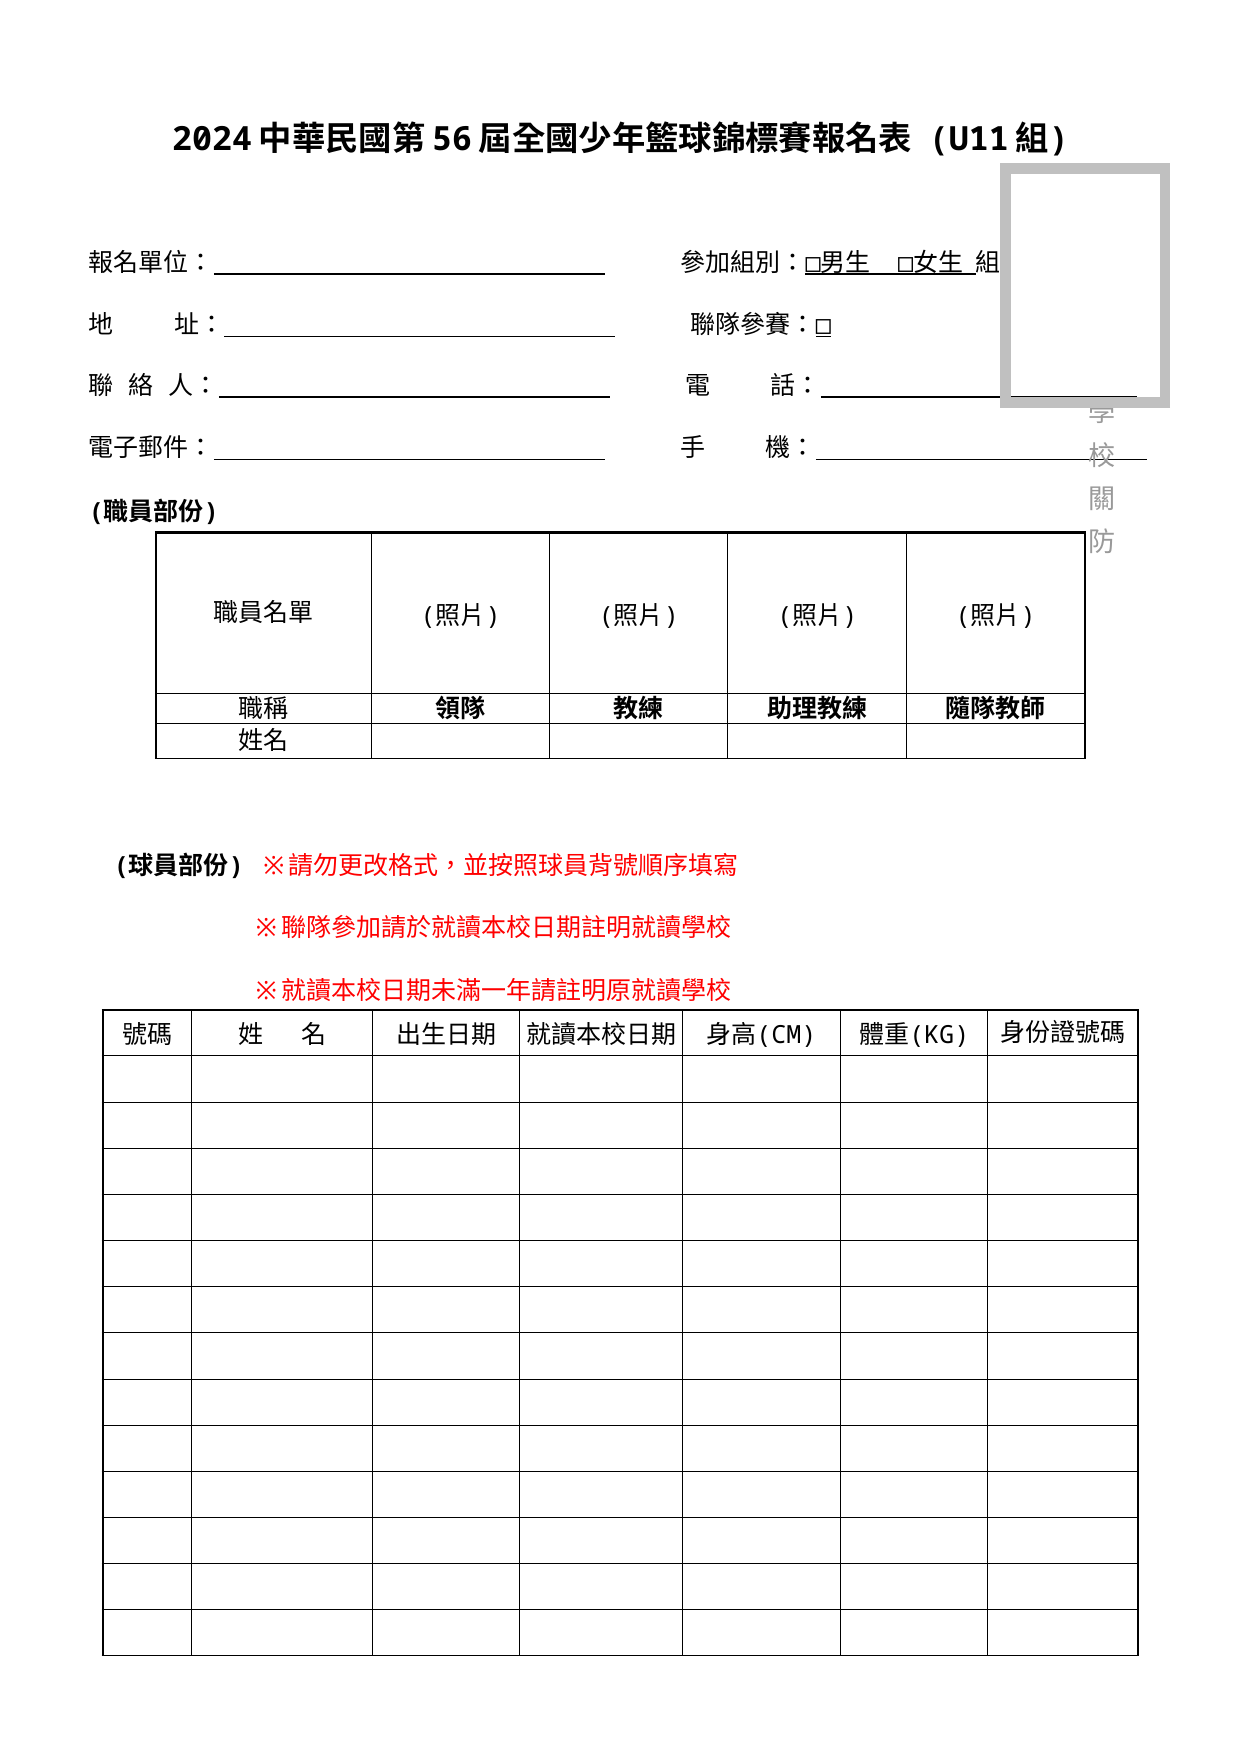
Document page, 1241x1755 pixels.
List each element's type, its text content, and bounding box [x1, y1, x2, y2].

table_header (照片) [372, 534, 549, 693]
table_cell [841, 1564, 987, 1609]
table_cell [988, 1518, 1137, 1563]
table_cell [520, 1380, 682, 1424]
table_cell [520, 1103, 682, 1148]
table_cell [520, 1287, 682, 1332]
table_cell [104, 1610, 191, 1655]
table_cell [841, 1103, 987, 1148]
table_cell [520, 1472, 682, 1517]
table_cell [373, 1195, 519, 1240]
table_cell 職稱 [157, 694, 371, 723]
table_cell [683, 1472, 840, 1517]
table_cell [192, 1056, 372, 1102]
table_cell [520, 1241, 682, 1286]
table_header 號碼 [104, 1011, 191, 1055]
table_cell [104, 1426, 191, 1471]
table_cell [373, 1056, 519, 1102]
table_cell [683, 1610, 840, 1655]
table_cell [373, 1472, 519, 1517]
text 地 址： 聯隊參賽：□ [89, 281, 1000, 344]
table_cell [373, 1241, 519, 1286]
table_cell [520, 1518, 682, 1563]
table_cell [373, 1149, 519, 1194]
text [1113, 281, 1152, 344]
table_cell [841, 1472, 987, 1517]
table_cell [192, 1241, 372, 1286]
table_cell [683, 1195, 840, 1240]
table_cell [104, 1195, 191, 1240]
table_cell [841, 1241, 987, 1286]
table_cell [841, 1380, 987, 1424]
text (職員部份) [89, 469, 1152, 531]
text [1011, 219, 1082, 281]
text ※就讀本校日期未滿一年請註明原就讀學校 [89, 947, 1152, 1009]
table_cell [104, 1472, 191, 1517]
table_cell [988, 1149, 1137, 1194]
table_cell [192, 1518, 372, 1563]
table_cell [988, 1564, 1137, 1609]
table_cell [192, 1287, 372, 1332]
table_cell [192, 1149, 372, 1194]
table_cell [104, 1333, 191, 1378]
table_cell [683, 1333, 840, 1378]
table_cell [520, 1564, 682, 1609]
table_cell [104, 1564, 191, 1609]
table_cell [841, 1518, 987, 1563]
table_header 職員名單 [157, 534, 371, 693]
table_cell [104, 1103, 191, 1148]
table_cell [520, 1195, 682, 1240]
text [1011, 344, 1152, 397]
table_cell [520, 1333, 682, 1378]
table_cell [988, 1195, 1137, 1240]
table_cell [192, 1472, 372, 1517]
table_cell [104, 1241, 191, 1286]
table_cell [373, 1333, 519, 1378]
table_header 身高(CM) [683, 1011, 840, 1055]
table_cell [104, 1518, 191, 1563]
table_cell [841, 1056, 987, 1102]
table_cell [841, 1149, 987, 1194]
table_cell [104, 1149, 191, 1194]
table_cell [192, 1610, 372, 1655]
table_cell [841, 1287, 987, 1332]
table_cell [683, 1241, 840, 1286]
table_cell [728, 724, 906, 758]
table_cell [683, 1380, 840, 1424]
table_cell [988, 1287, 1137, 1332]
text 學 校 關 防 [1082, 191, 1113, 380]
table_header 體重(KG) [841, 1011, 987, 1055]
table_cell [550, 724, 727, 758]
table_header 出生日期 [373, 1011, 519, 1055]
table_cell [988, 1103, 1137, 1148]
table_cell 姓名 [157, 724, 371, 758]
text ※聯隊參加請於就讀本校日期註明就讀學校 [89, 884, 1152, 947]
table_cell 隨隊教師 [907, 694, 1084, 723]
table_cell [988, 1426, 1137, 1471]
table_header (照片) [550, 534, 727, 693]
table_cell 助理教練 [728, 694, 906, 723]
table_cell [907, 724, 1084, 758]
table_cell [841, 1333, 987, 1378]
table_header (照片) [728, 534, 906, 693]
table_cell [373, 1103, 519, 1148]
table_cell [372, 724, 549, 758]
table_header 就讀本校日期 [520, 1011, 682, 1055]
table_cell [841, 1426, 987, 1471]
table_cell [988, 1241, 1137, 1286]
text (球員部份) ※請勿更改格式，並按照球員背號順序填寫 [89, 822, 1152, 884]
table_cell [373, 1380, 519, 1424]
table_cell [683, 1426, 840, 1471]
table_cell [373, 1610, 519, 1655]
table_cell [683, 1149, 840, 1194]
text 2024中華民國第56屆全國少年籃球錦標賽報名表 (U11組) [89, 94, 1152, 156]
table_cell 教練 [550, 694, 727, 723]
table_cell [192, 1564, 372, 1609]
table_cell 領隊 [372, 694, 549, 723]
text 報名單位： 參加組別：□男生 □女生 組 [89, 219, 1000, 281]
table_cell [192, 1426, 372, 1471]
table_cell [683, 1564, 840, 1609]
table_header (照片) [907, 534, 1084, 693]
table_cell [373, 1426, 519, 1471]
table_cell [841, 1610, 987, 1655]
table_cell [192, 1333, 372, 1378]
table_header 身份證號碼 [988, 1011, 1137, 1055]
table_cell [683, 1056, 840, 1102]
text 聯 絡 人： 電 話： [89, 344, 1000, 406]
table_cell [988, 1333, 1137, 1378]
table_header 姓 名 [192, 1011, 372, 1055]
table_cell [683, 1518, 840, 1563]
text [1113, 219, 1152, 281]
table_cell [683, 1287, 840, 1332]
table_cell [192, 1195, 372, 1240]
table_cell [192, 1103, 372, 1148]
table_cell [104, 1287, 191, 1332]
table_cell [104, 1380, 191, 1424]
table_cell [988, 1472, 1137, 1517]
text [1011, 281, 1082, 344]
table_cell [520, 1056, 682, 1102]
table_cell [520, 1610, 682, 1655]
table_cell [841, 1195, 987, 1240]
table_cell [192, 1380, 372, 1424]
table_cell [373, 1518, 519, 1563]
text 電子郵件： 手 機： [89, 406, 1152, 469]
table_cell [683, 1103, 840, 1148]
table_cell [373, 1564, 519, 1609]
table_cell [988, 1610, 1137, 1655]
table_cell [520, 1149, 682, 1194]
table_cell [988, 1056, 1137, 1102]
table_cell [373, 1287, 519, 1332]
table_cell [988, 1380, 1137, 1424]
table_cell [104, 1056, 191, 1102]
table_cell [520, 1426, 682, 1471]
